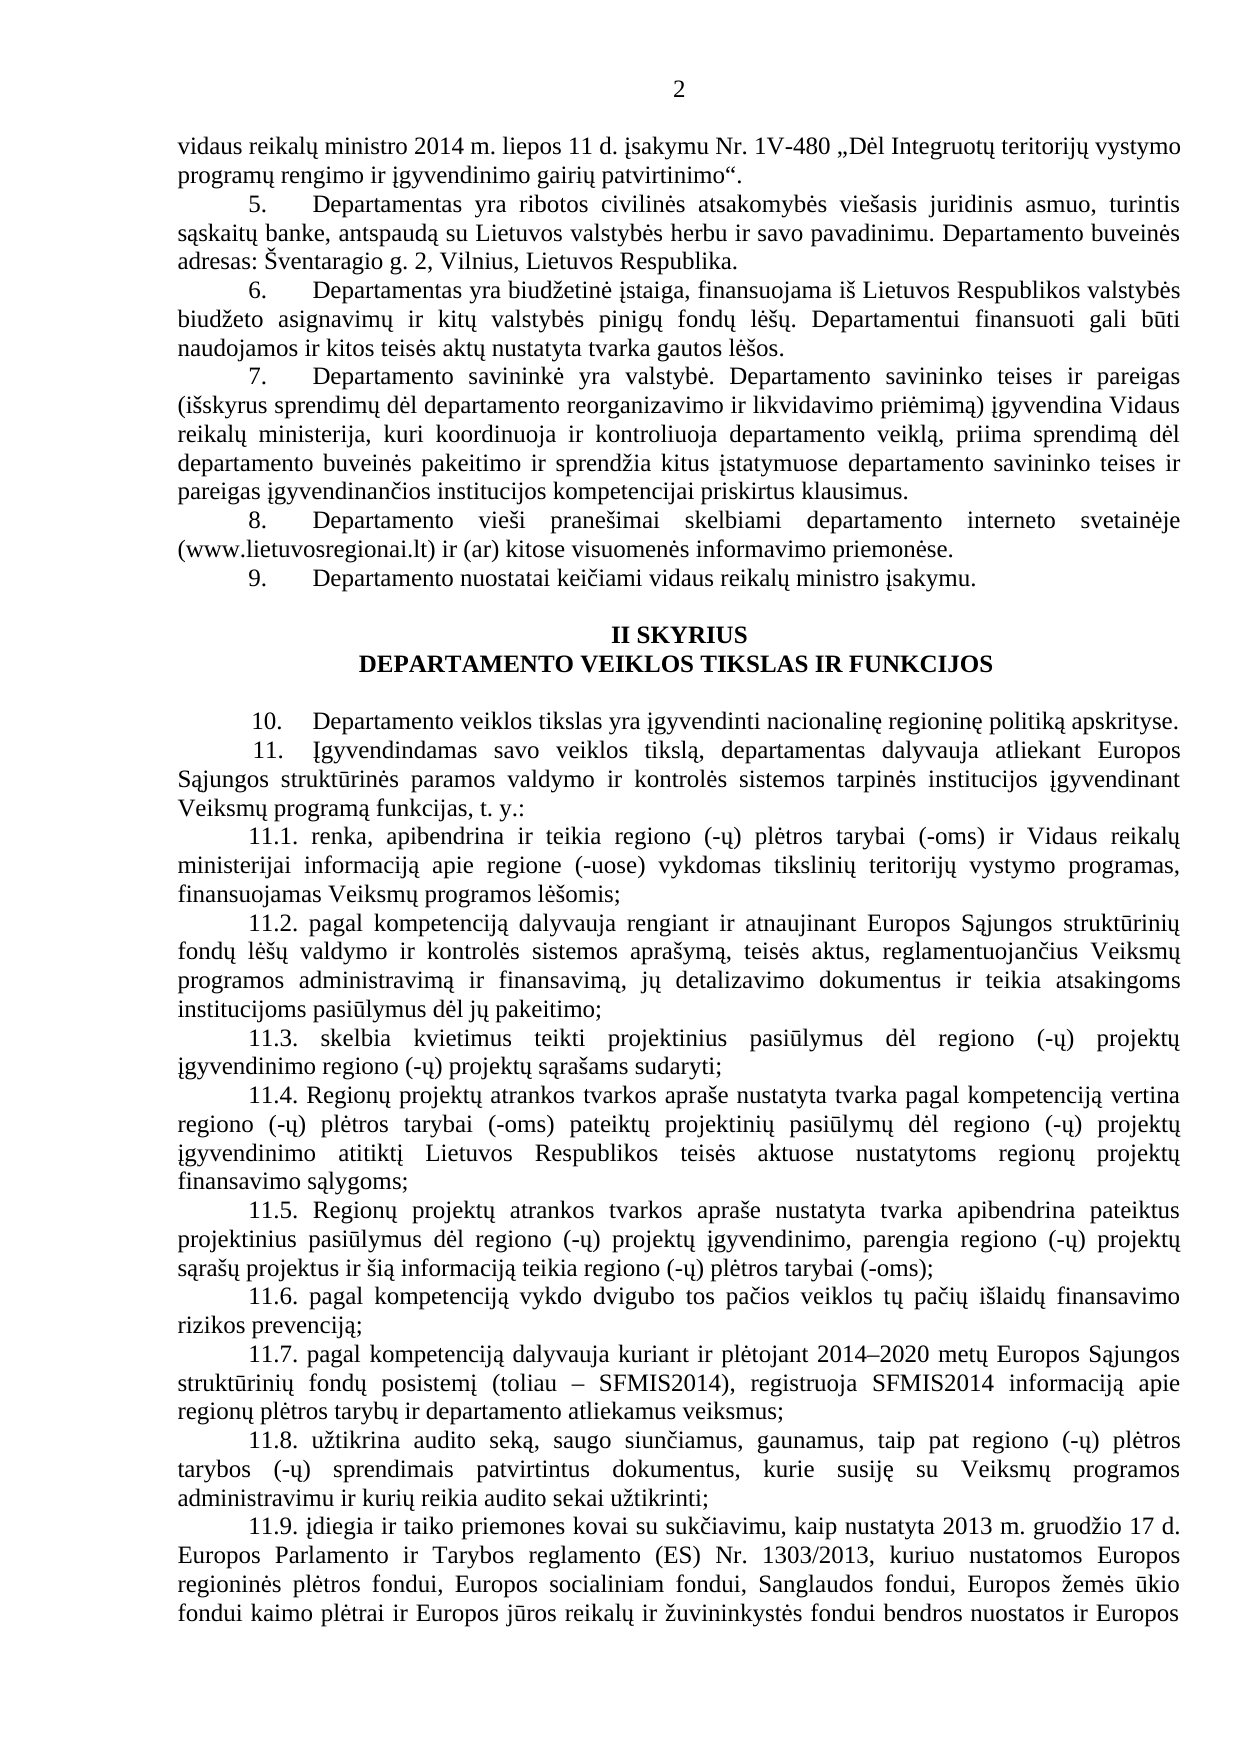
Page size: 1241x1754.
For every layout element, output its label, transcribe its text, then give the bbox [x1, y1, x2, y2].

text 11.4. Regionų projektų atrankos tvarkos apraše nustatyta tvarka pagal kompetenciją vertina regiono (-ų) plėtros tarybai (-oms) pateiktų projektinių pasiūlymų dėl regiono (-ų) projektų įgyvendinimo atitiktį Lietuvos Respublikos teisės aktuose nustatytoms regionų projektų finansavimo sąlygoms; [177, 1080, 1181, 1195]
text 11.6. pagal kompetenciją vykdo dvigubo tos pačios veiklos tų pačių išlaidų finansavimo rizikos prevenciją; [177, 1281, 1181, 1339]
text 8. Departamento vieši pranešimai skelbiami departamento interneto svetainėje (www.lietuvosregionai.lt) ir (ar) kitose visuomenės informavimo priemonėse. [177, 505, 1181, 563]
text DEPARTAMENTO VEIKLOS TIKSLAS IR FUNKCIJOS [177, 649, 1181, 678]
text 11.5. Regionų projektų atrankos tvarkos apraše nustatyta tvarka apibendrina pateiktus projektinius pasiūlymus dėl regiono (-ų) projektų įgyvendinimo, parengia regiono (-ų) projektų sąrašų projektus ir šią informaciją teikia regiono (-ų) plėtros tarybai (-oms); [177, 1195, 1181, 1281]
text 11.8. užtikrina audito seką, saugo siunčiamus, gaunamus, taip pat regiono (-ų) plėtros tarybos (-ų) sprendimais patvirtintus dokumentus, kurie susiję su Veiksmų programos administravimu ir kurių reikia audito sekai užtikrinti; [177, 1425, 1181, 1511]
text II SKYRIUS [177, 620, 1181, 649]
text 6. Departamentas yra biudžetinė įstaiga, finansuojama iš Lietuvos Respublikos valstybės biudžeto asignavimų ir kitų valstybės pinigų fondų lėšų. Departamentui finansuoti gali būti naudojamos ir kitos teisės aktų nustatyta tvarka gautos lėšos. [177, 275, 1181, 361]
text 11.7. pagal kompetenciją dalyvauja kuriant ir plėtojant 2014–2020 metų Europos Sąjungos struktūrinių fondų posistemį (toliau – SFMIS2014), registruoja SFMIS2014 informaciją apie regionų plėtros tarybų ir departamento atliekamus veiksmus; [177, 1339, 1181, 1425]
text 11.9. įdiegia ir taiko priemones kovai su sukčiavimu, kaip nustatyta 2013 m. gruodžio 17 d. Europos Parlamento ir Tarybos reglamento (ES) Nr. 1303/2013, kuriuo nustatomos Europos regioninės plėtros fondui, Europos socialiniam fondui, Sanglaudos fondui, Europos žemės ūkio fondui kaimo plėtrai ir Europos jūros reikalų ir žuvininkystės fondui bendros nuostatos ir Europos [177, 1511, 1181, 1626]
text 10. Departamento veiklos tikslas yra įgyvendinti nacionalinę regioninę politiką apskrityse. [177, 706, 1181, 735]
text 11.1. renka, apibendrina ir teikia regiono (-ų) plėtros tarybai (-oms) ir Vidaus reikalų ministerijai informaciją apie regione (-uose) vykdomas tikslinių teritorijų vystymo programas, finansuojamas Veiksmų programos lėšomis; [177, 821, 1181, 908]
text 9. Departamento nuostatai keičiami vidaus reikalų ministro įsakymu. [177, 563, 1181, 591]
text 5. Departamentas yra ribotos civilinės atsakomybės viešasis juridinis asmuo, turintis sąskaitų banke, antspaudą su Lietuvos valstybės herbu ir savo pavadinimu. Departamento buveinės adresas: Šventaragio g. 2, Vilnius, Lietuvos Respublika. [177, 189, 1181, 275]
text 11.3. skelbia kvietimus teikti projektinius pasiūlymus dėl regiono (-ų) projektų įgyvendinimo regiono (-ų) projektų sąrašams sudaryti; [177, 1023, 1181, 1080]
text 7. Departamento savininkė yra valstybė. Departamento savininko teises ir pareigas (išskyrus sprendimų dėl departamento reorganizavimo ir likvidavimo priėmimą) įgyvendina Vidaus reikalų ministerija, kuri koordinuoja ir kontroliuoja departamento veiklą, priima sprendimą dėl departamento buveinės pakeitimo ir sprendžia kitus įstatymuose departamento savininko teises ir pareigas įgyvendinančios institucijos kompetencijai priskirtus klausimus. [177, 361, 1181, 505]
text vidaus reikalų ministro 2014 m. liepos 11 d. įsakymu Nr. 1V-480 „Dėl Integruotų teritorijų vystymo programų rengimo ir įgyvendinimo gairių patvirtinimo“. [177, 131, 1181, 189]
text 11. Įgyvendindamas savo veiklos tikslą, departamentas dalyvauja atliekant Europos Sąjungos struktūrinės paramos valdymo ir kontrolės sistemos tarpinės institucijos įgyvendinant Veiksmų programą funkcijas, t. y.: [177, 735, 1181, 821]
text 11.2. pagal kompetenciją dalyvauja rengiant ir atnaujinant Europos Sąjungos struktūrinių fondų lėšų valdymo ir kontrolės sistemos aprašymą, teisės aktus, reglamentuojančius Veiksmų programos administravimą ir finansavimą, jų detalizavimo dokumentus ir teikia atsakingoms institucijoms pasiūlymus dėl jų pakeitimo; [177, 908, 1181, 1023]
